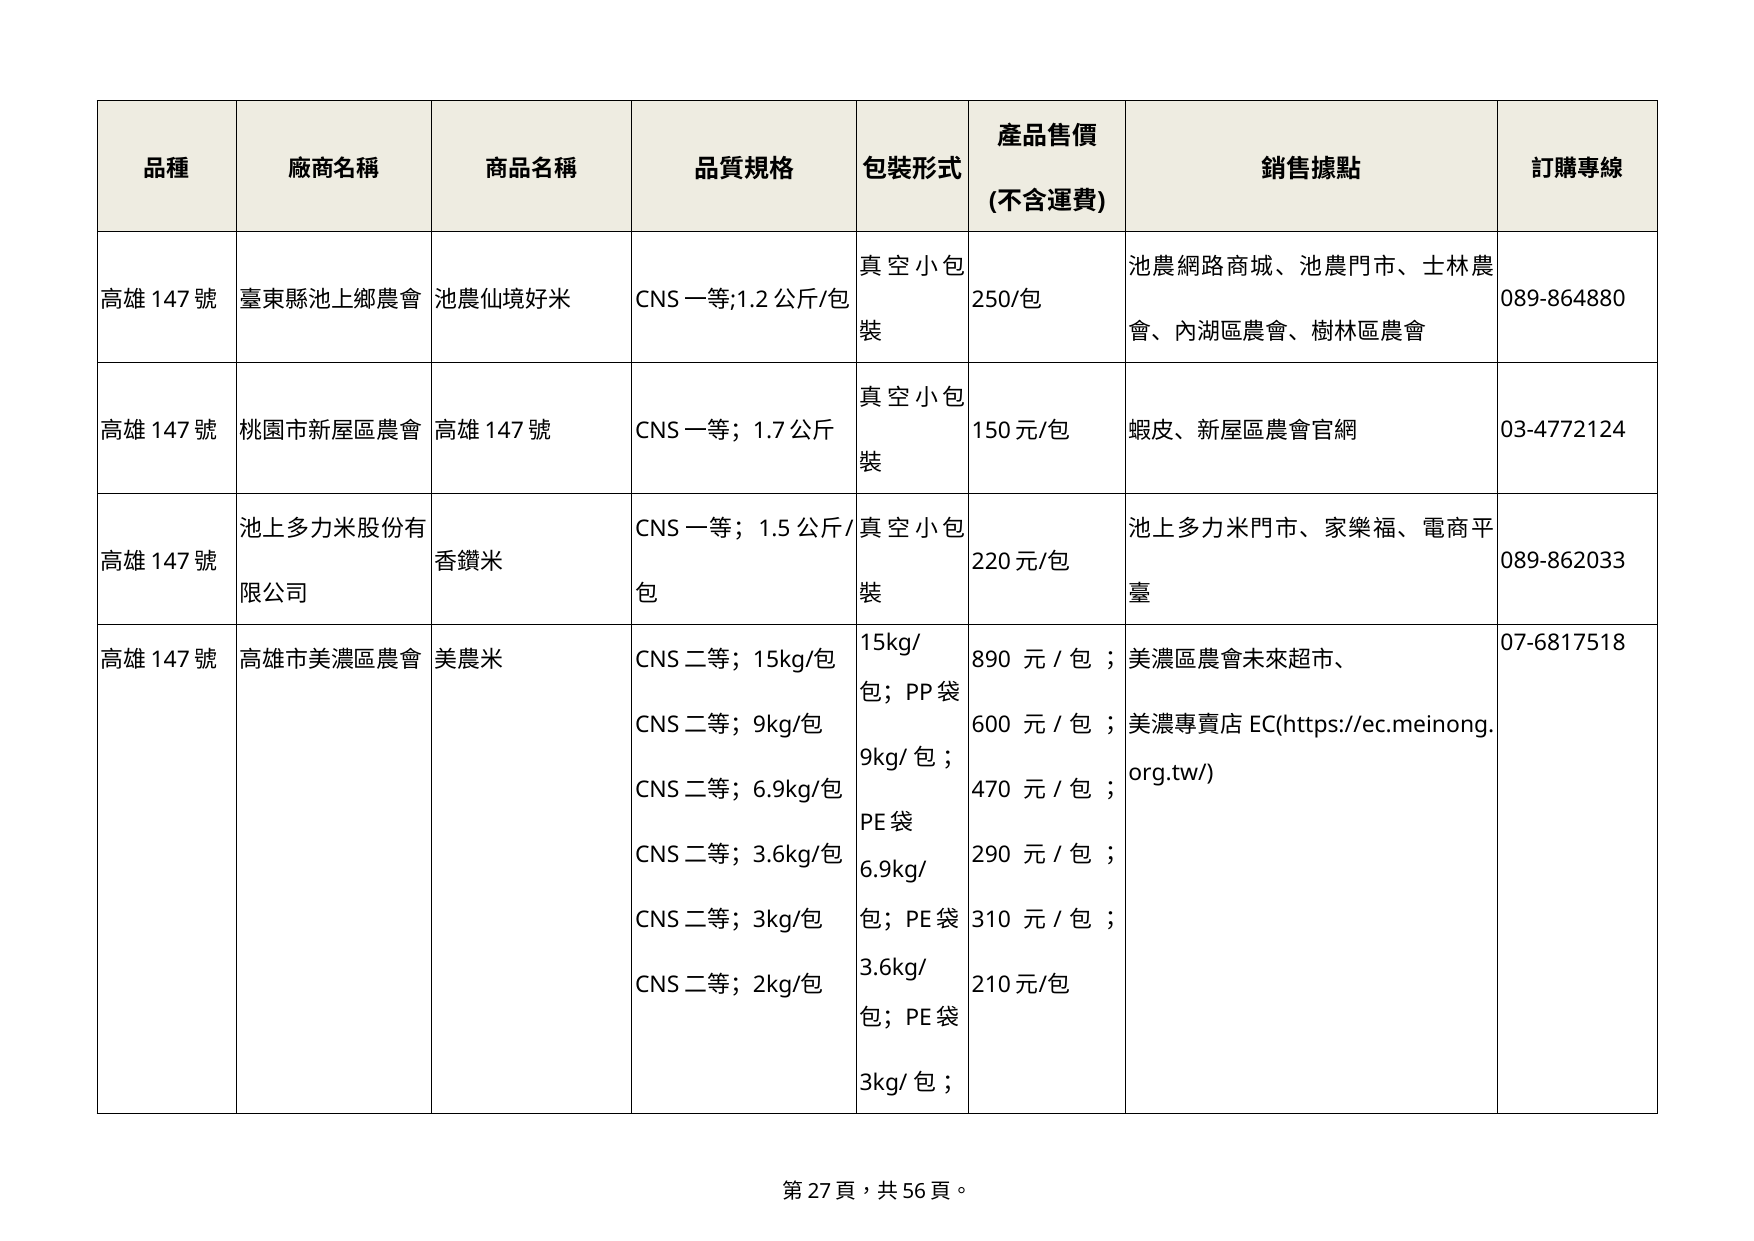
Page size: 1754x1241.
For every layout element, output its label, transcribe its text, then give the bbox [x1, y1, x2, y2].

table_cell 美濃區農會未來超市、 美濃專賣店EC(https://ec.meinong.org.tw/) [1126, 625, 1497, 1113]
table_cell 蝦皮、新屋區農會官網 [1126, 363, 1497, 493]
table_cell CNS二等；15kg/包 CNS二等；9kg/包 CNS二等；6.9kg/包 CNS二等；3.6kg/包 CNS二等；3kg/包 CNS二等；2kg/包 [632, 625, 856, 1113]
table_cell 香鑽米 [432, 494, 631, 624]
table_header 產品售價 (不含運費) [969, 101, 1125, 231]
table_cell 890元/包；600元/包；470元/包；290元/包；310元/包；210元/包 [969, 625, 1125, 1113]
table_cell 高雄147號 [98, 625, 236, 1113]
table_cell 池農網路商城、池農門市、士林農會、內湖區農會、樹林區農會 [1126, 232, 1497, 362]
table_cell 089-862033 [1498, 494, 1657, 624]
table_header 銷售據點 [1126, 101, 1497, 231]
table_cell 15kg/包；PP袋 9kg/包；PE袋 6.9kg/包；PE袋 3.6kg/包；PE袋 3kg/包； [857, 625, 968, 1113]
table_cell 真空小包裝 [857, 232, 968, 362]
table_cell 07-6817518 [1498, 625, 1657, 1113]
table_cell 桃園市新屋區農會 [237, 363, 431, 493]
table_header 品質規格 [632, 101, 856, 231]
table_cell 150元/包 [969, 363, 1125, 493]
table_cell 真空小包裝 [857, 363, 968, 493]
table_cell 250/包 [969, 232, 1125, 362]
table_cell 高雄147號 [98, 494, 236, 624]
table_cell 池上多力米門市、家樂福、電商平臺 [1126, 494, 1497, 624]
table_cell 池上多力米股份有限公司 [237, 494, 431, 624]
table_header 訂購專線 [1498, 101, 1657, 231]
table_cell 臺東縣池上鄉農會 [237, 232, 431, 362]
table_cell CNS一等；1.5公斤/包 [632, 494, 856, 624]
table_cell 池農仙境好米 [432, 232, 631, 362]
table_cell CNS一等;1.2公斤/包 [632, 232, 856, 362]
table_cell 高雄147號 [98, 363, 236, 493]
table_cell 高雄147號 [98, 232, 236, 362]
table_header 品種 [98, 101, 236, 231]
table_cell 03-4772124 [1498, 363, 1657, 493]
table_cell 089-864880 [1498, 232, 1657, 362]
table_cell 高雄市美濃區農會 [237, 625, 431, 1113]
table_header 包裝形式 [857, 101, 968, 231]
table_header 廠商名稱 [237, 101, 431, 231]
table_cell 高雄147號 [432, 363, 631, 493]
table_cell 真空小包裝 [857, 494, 968, 624]
table_header 商品名稱 [432, 101, 631, 231]
table_cell 220元/包 [969, 494, 1125, 624]
table_cell 美農米 [432, 625, 631, 1113]
table_cell CNS一等；1.7公斤 [632, 363, 856, 493]
